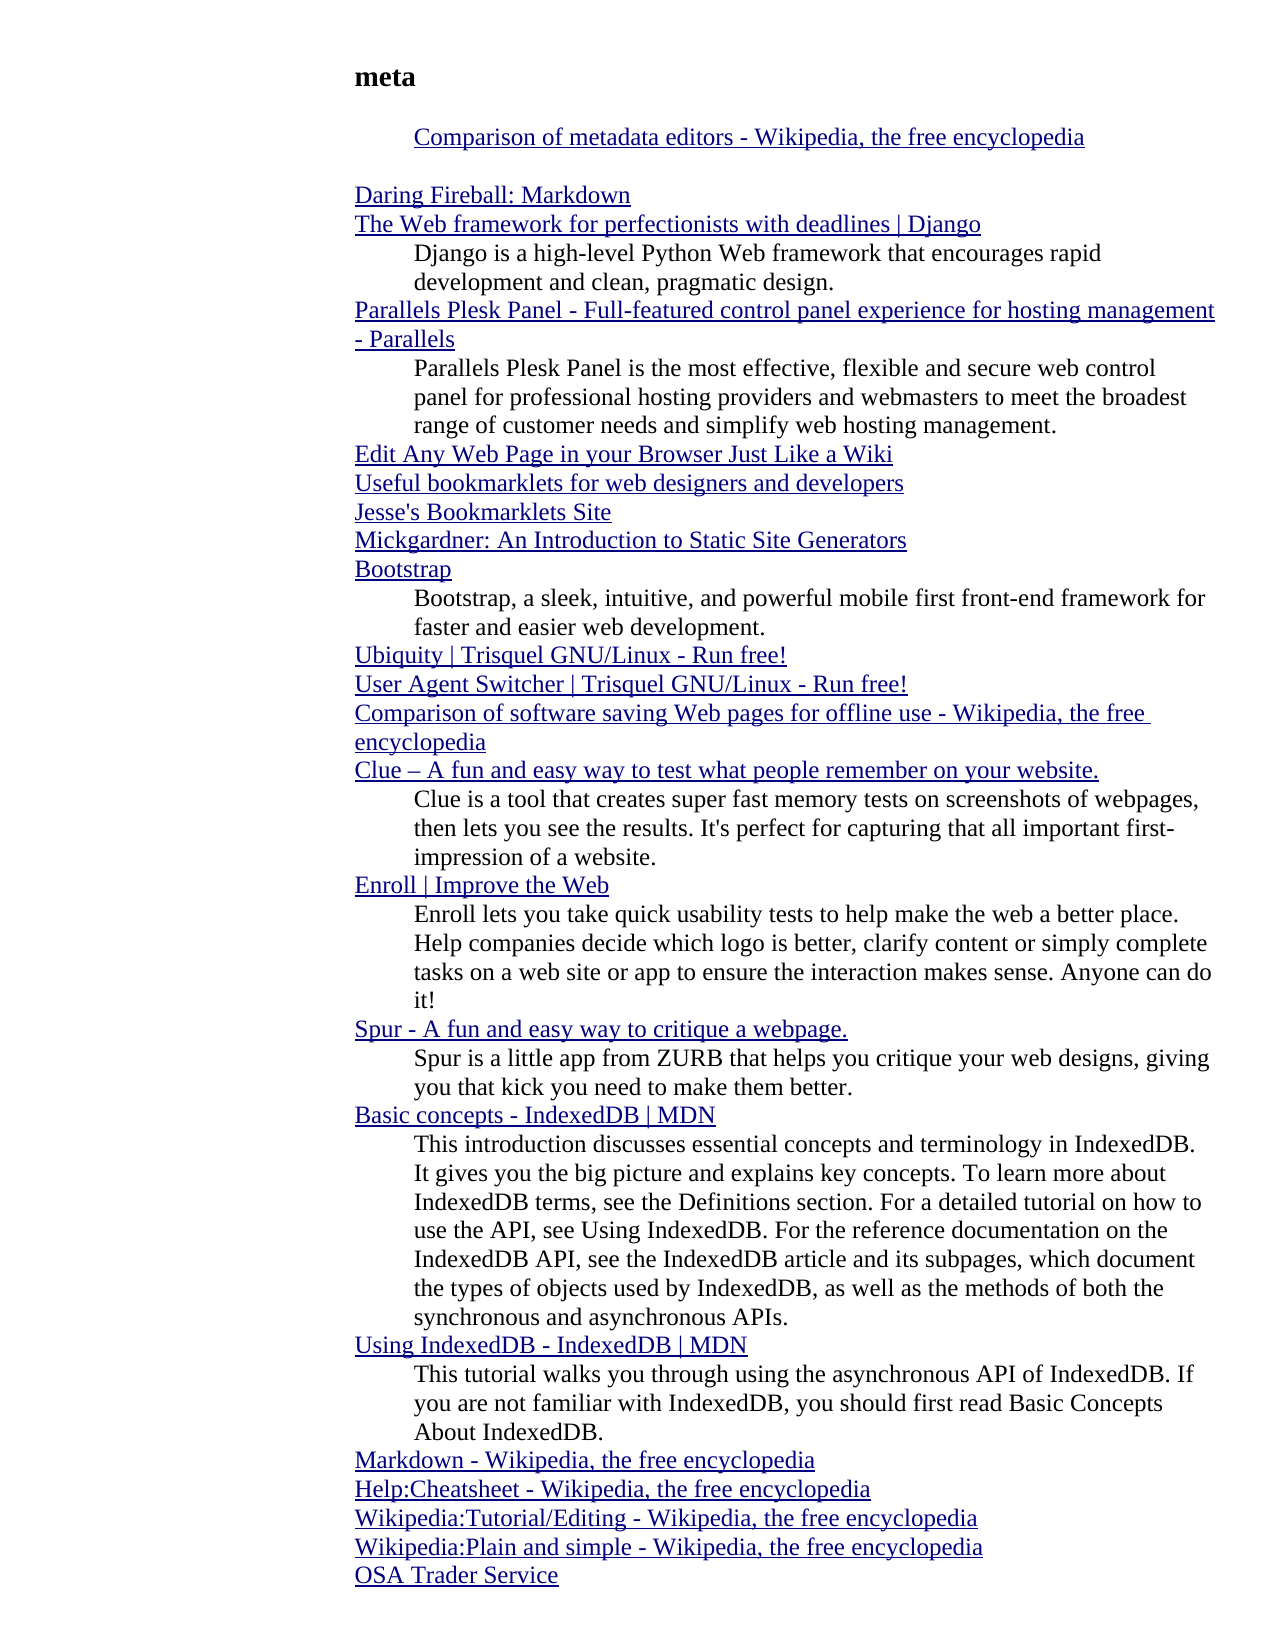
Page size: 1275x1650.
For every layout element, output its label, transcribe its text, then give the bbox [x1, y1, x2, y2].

subtitle meta [354, 59, 1216, 93]
subtitle Jesse's Bookmarklets Site [354, 497, 1216, 525]
subtitle Edit Any Web Page in your Browser Just Like a Wiki [354, 439, 1216, 468]
subtitle Mickgardner: An Introduction to Static Site Generators [354, 525, 1216, 554]
list Parallels Plesk Panel is the most effective, flexible and secure web control panel for professional hosting providers and webmasters to meet the broadest range of customer needs and simplify web hosting management. [413, 353, 1216, 439]
list Spur is a little app from ZURB that helps you critique your web designs, giving you that kick you need to make them better. [413, 1043, 1216, 1100]
list Django is a high-level Python Web framework that encourages rapid development and clean, pragmatic design. [413, 238, 1216, 295]
subtitle Parallels Plesk Panel - Full-featured control panel experience for hosting management - Parallels [354, 295, 1216, 353]
subtitle OSA Trader Service [354, 1560, 1216, 1589]
subtitle Using IndexedDB - IndexedDB | MDN [354, 1330, 1216, 1359]
list This tutorial walks you through using the asynchronous API of IndexedDB. If you are not familiar with IndexedDB, you should first read Basic Concepts About IndexedDB. [413, 1359, 1216, 1445]
subtitle Basic concepts - IndexedDB | MDN [354, 1100, 1216, 1129]
subtitle Wikipedia:Plain and simple - Wikipedia, the free encyclopedia [354, 1532, 1216, 1560]
subtitle Spur - A fun and easy way to critique a webpage. [354, 1014, 1216, 1043]
subtitle Bootstrap [354, 554, 1216, 583]
list Clue is a tool that creates super fast memory tests on screenshots of webpages, then lets you see the results. It's perfect for capturing that all important first-impression of a website. [413, 784, 1216, 870]
subtitle Ubiquity | Trisquel GNU/Linux - Run free! [354, 640, 1216, 669]
list Bootstrap, a sleek, intuitive, and powerful mobile first front-end framework for faster and easier web development. [413, 583, 1216, 640]
subtitle Markdown - Wikipedia, the free encyclopedia [354, 1445, 1216, 1474]
subtitle Comparison of software saving Web pages for offline use - Wikipedia, the free encyclopedia [354, 698, 1216, 755]
subtitle Comparison of metadata editors - Wikipedia, the free encyclopedia [413, 122, 1216, 151]
subtitle Clue – A fun and easy way to test what people remember on your website. [354, 755, 1216, 784]
list This introduction discusses essential concepts and terminology in IndexedDB. It gives you the big picture and explains key concepts. To learn more about IndexedDB terms, see the Definitions section. For a detailed tutorial on how to use the API, see Using IndexedDB. For the reference documentation on the IndexedDB API, see the IndexedDB article and its subpages, which document the types of objects used by IndexedDB, as well as the methods of both the synchronous and asynchronous APIs. [413, 1129, 1216, 1330]
subtitle User Agent Switcher | Trisquel GNU/Linux - Run free! [354, 669, 1216, 698]
subtitle Wikipedia:Tutorial/Editing - Wikipedia, the free encyclopedia [354, 1503, 1216, 1532]
subtitle Enroll | Improve the Web [354, 870, 1216, 899]
subtitle The Web framework for perfectionists with deadlines | Django [354, 209, 1216, 238]
subtitle Useful bookmarklets for web designers and developers [354, 468, 1216, 497]
subtitle Daring Fireball: Markdown [354, 180, 1216, 209]
list Enroll lets you take quick usability tests to help make the web a better place. Help companies decide which logo is better, clarify content or simply complete tasks on a web site or app to ensure the interaction makes sense. Anyone can do it! [413, 899, 1216, 1014]
subtitle Help:Cheatsheet - Wikipedia, the free encyclopedia [354, 1474, 1216, 1503]
